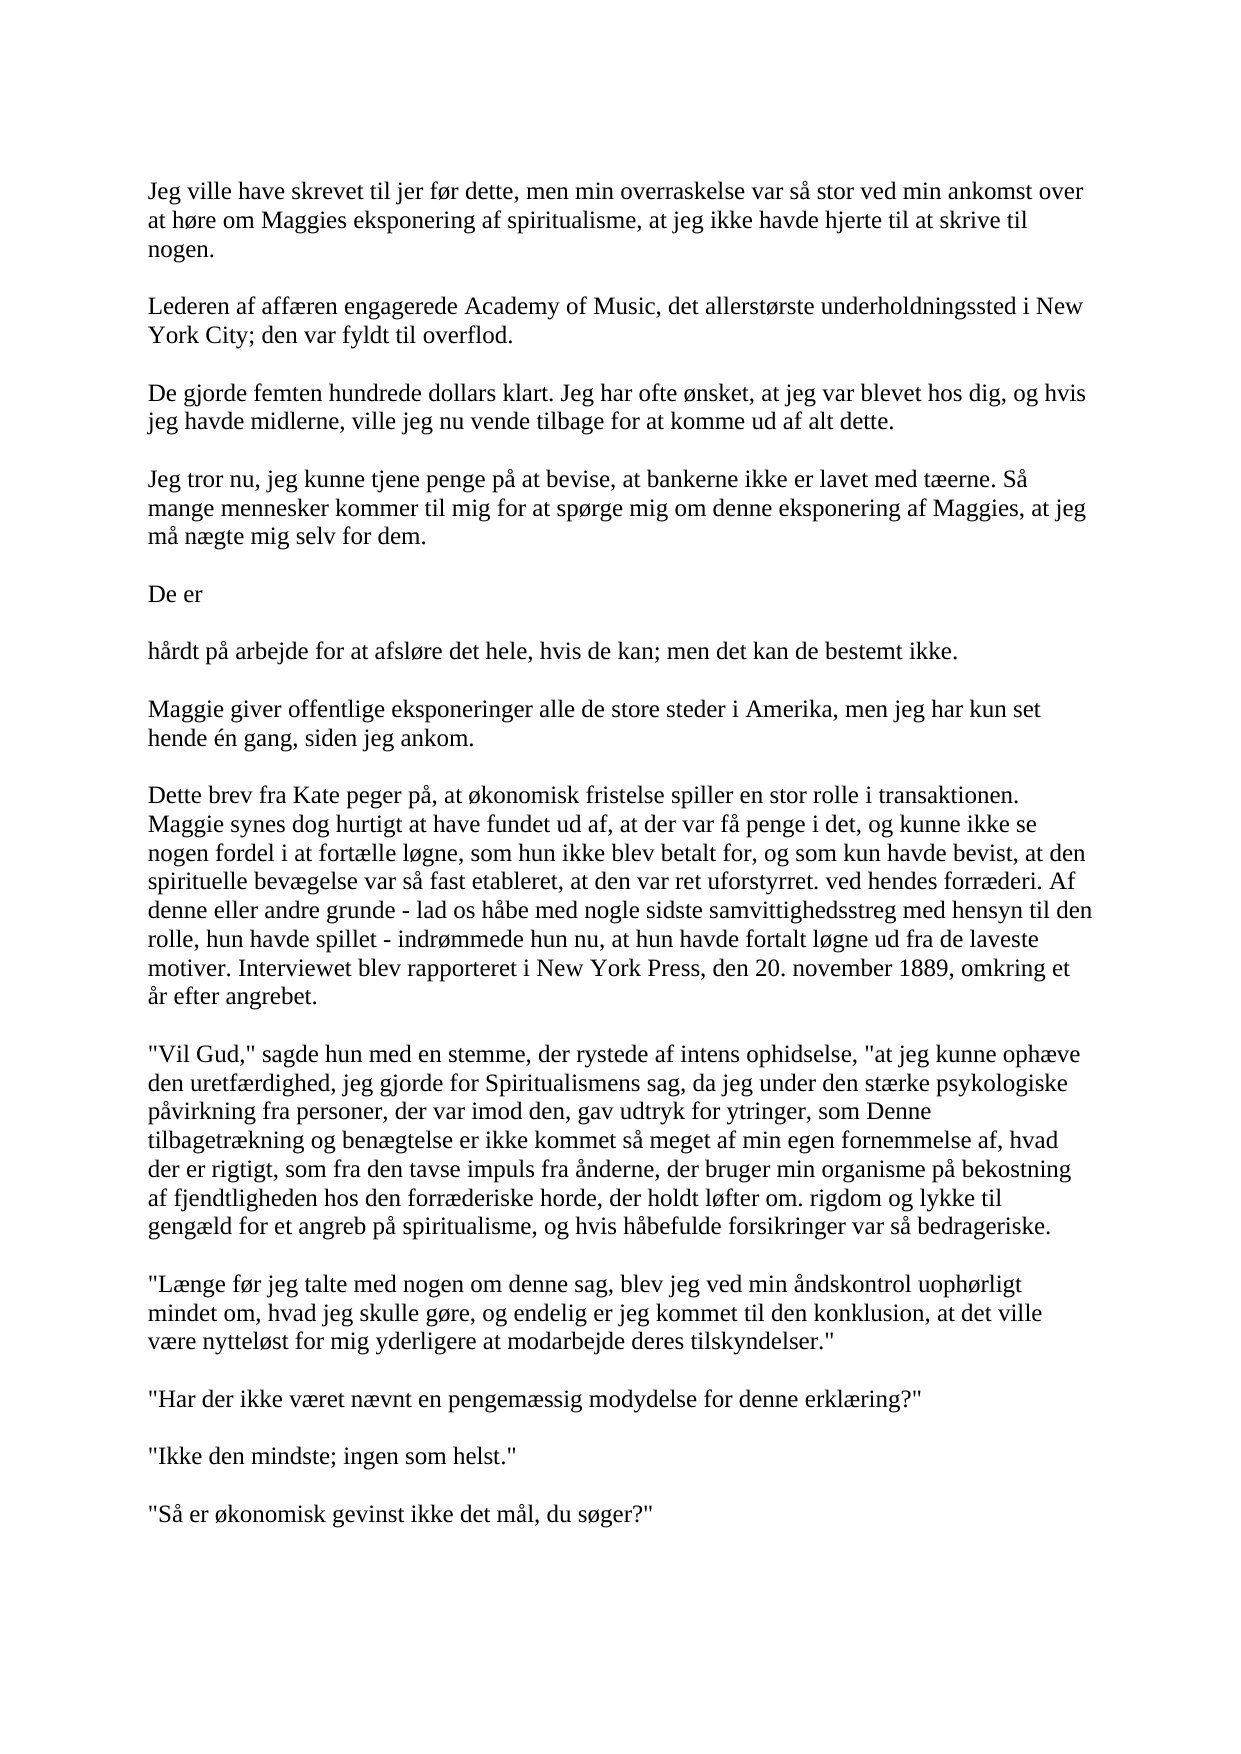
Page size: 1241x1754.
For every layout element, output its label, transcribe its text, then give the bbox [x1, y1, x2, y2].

text "Ikke den mindste; ingen som helst." [148, 1441, 1093, 1470]
text "Har der ikke været nævnt en pengemæssig modydelse for denne erklæring?" [148, 1384, 1093, 1413]
text Lederen af ​​affæren engagerede Academy of Music, det allerstørste underholdningssted i New York City; den var fyldt til overflod. [148, 291, 1093, 349]
text hårdt på arbejde for at afsløre det hele, hvis de kan; men det kan de bestemt ikke. [148, 636, 1093, 665]
text Maggie giver offentlige eksponeringer alle de store steder i Amerika, men jeg har kun set hende én gang, siden jeg ankom. [148, 694, 1093, 751]
text "Så er økonomisk gevinst ikke det mål, du søger?" [148, 1499, 1093, 1528]
text Jeg ville have skrevet til jer før dette, men min overraskelse var så stor ved min ankomst over at høre om Maggies eksponering af spiritualisme, at jeg ikke havde hjerte til at skrive til nogen. [148, 176, 1093, 263]
text Dette brev fra Kate peger på, at økonomisk fristelse spiller en stor rolle i transaktionen. Maggie synes dog hurtigt at have fundet ud af, at der var få penge i det, og kunne ikke se nogen fordel i at fortælle løgne, som hun ikke blev betalt for, og som kun havde bevist, at den spirituelle bevægelse var så fast etableret, at den var ret uforstyrret. ved hendes forræderi. Af denne eller andre grunde - lad os håbe med nogle sidste samvittighedsstreg med hensyn til den rolle, hun havde spillet - indrømmede hun nu, at hun havde fortalt løgne ud fra de laveste motiver. Interviewet blev rapporteret i New York Press, den 20. november 1889, omkring et år efter angrebet. [148, 780, 1093, 1010]
text De gjorde femten hundrede dollars klart. Jeg har ofte ønsket, at jeg var blevet hos dig, og hvis jeg havde midlerne, ville jeg nu vende tilbage for at komme ud af alt dette. [148, 378, 1093, 435]
text "Vil Gud," sagde hun med en stemme, der rystede af intens ophidselse, "at jeg kunne ophæve den uretfærdighed, jeg gjorde for Spiritualismens sag, da jeg under den stærke psykologiske påvirkning fra personer, der var imod den, gav udtryk for ytringer, som Denne tilbagetrækning og benægtelse er ikke kommet så meget af min egen fornemmelse af, hvad der er rigtigt, som fra den tavse impuls fra ånderne, der bruger min organisme på bekostning af fjendtligheden hos den forræderiske horde, der holdt løfter om. rigdom og lykke til gengæld for et angreb på spiritualisme, og hvis håbefulde forsikringer var så bedrageriske. [148, 1039, 1093, 1240]
text De er [148, 579, 1093, 608]
text "Længe før jeg talte med nogen om denne sag, blev jeg ved min åndskontrol uophørligt mindet om, hvad jeg skulle gøre, og endelig er jeg kommet til den konklusion, at det ville være nytteløst for mig yderligere at modarbejde deres tilskyndelser." [148, 1269, 1093, 1355]
text Jeg tror nu, jeg kunne tjene penge på at bevise, at bankerne ikke er lavet med tæerne. Så mange mennesker kommer til mig for at spørge mig om denne eksponering af Maggies, at jeg må nægte mig selv for dem. [148, 464, 1093, 550]
